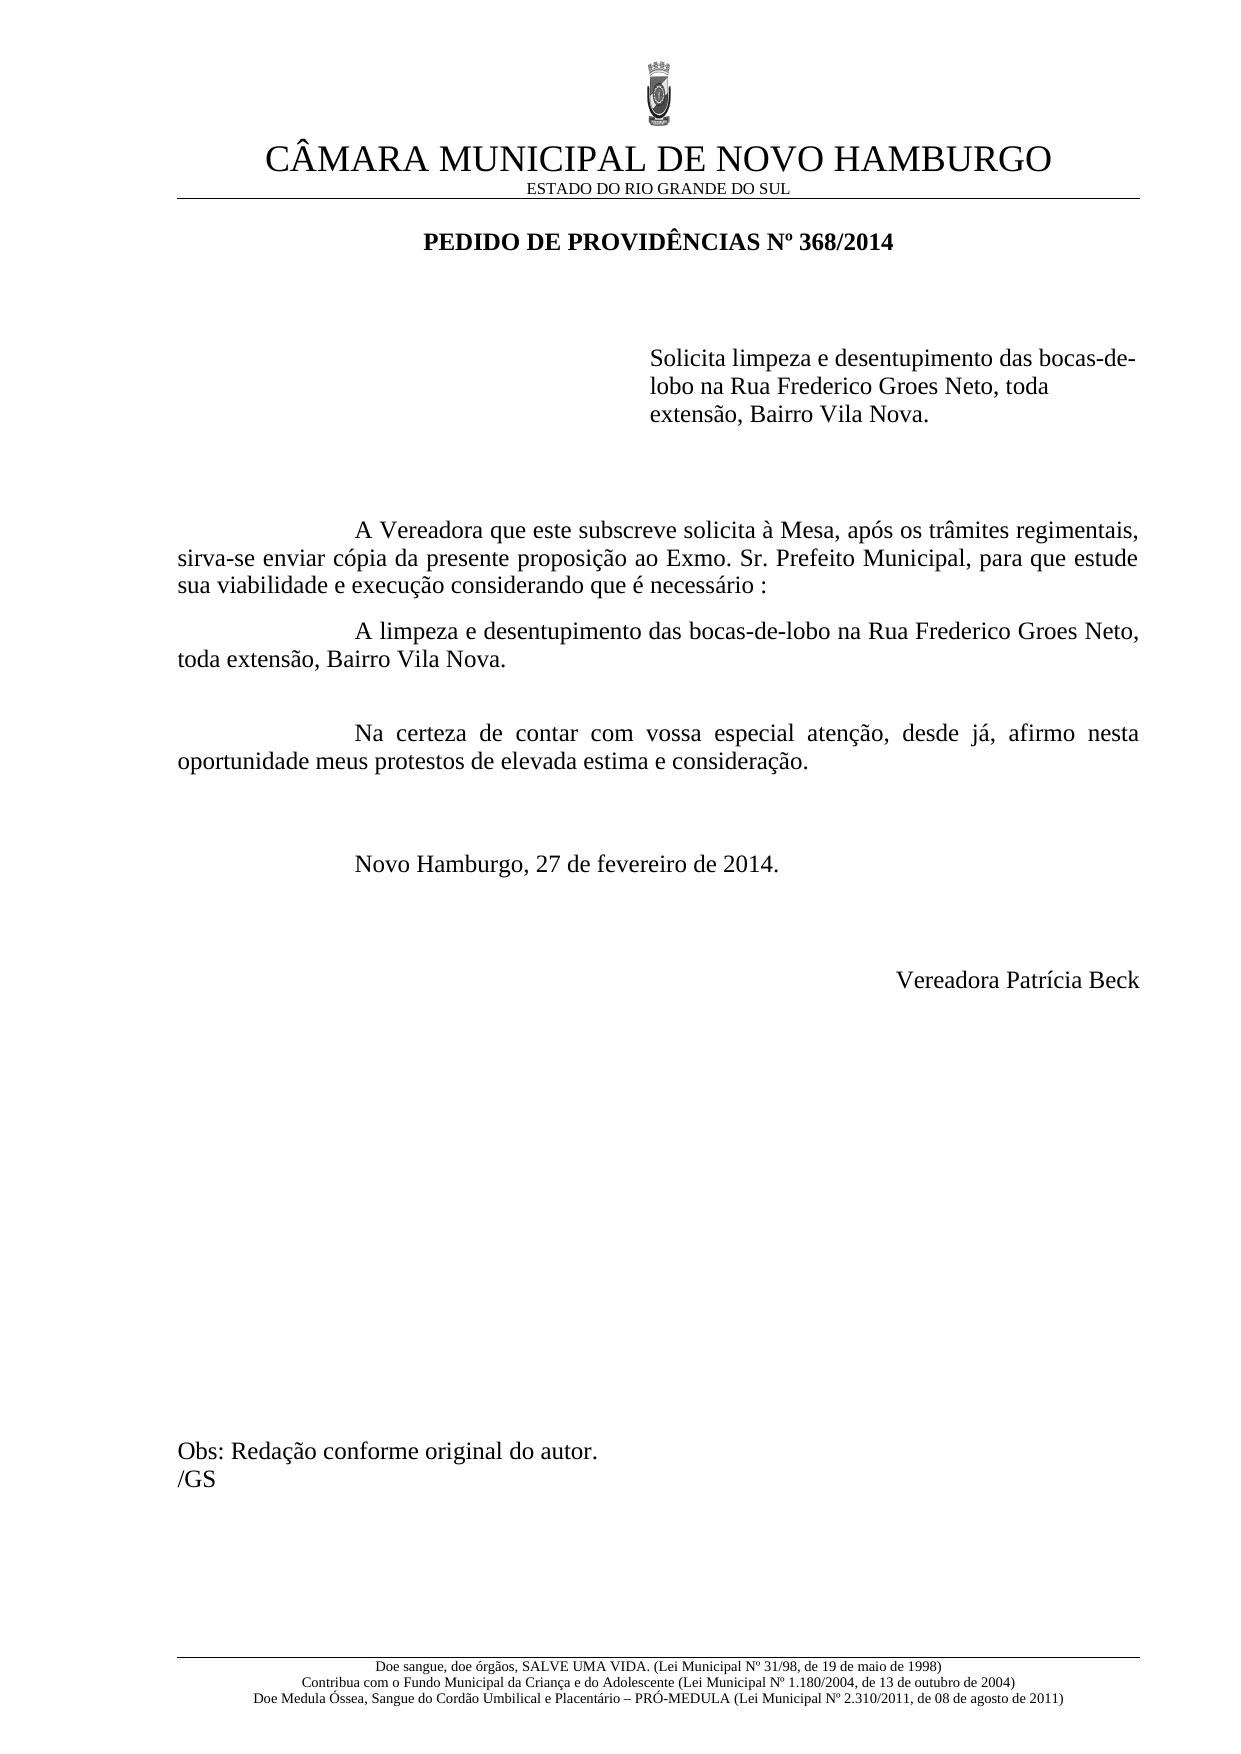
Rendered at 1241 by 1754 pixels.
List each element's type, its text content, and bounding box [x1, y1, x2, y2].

text A limpeza e desentupimento das bocas-de-lobo na Rua Frederico Groes Neto, toda extensão, Bairro Vila Nova. [177, 617, 1140, 672]
text PEDIDO DE PROVIDÊNCIAS Nº 368/2014 [177, 228, 1140, 256]
text Solicita limpeza e desentupimento das bocas-de-lobo na Rua Frederico Groes Neto, toda extensão, Bairro Vila Nova. [649, 344, 1140, 428]
text /GS [177, 1465, 1140, 1492]
text Vereadora Patrícia Beck [649, 966, 1140, 994]
text Novo Hamburgo, 27 de fevereiro de 2014. [177, 850, 1140, 877]
text Obs: Redação conforme original do autor. [177, 1437, 1140, 1465]
text Na certeza de contar com vossa especial atenção, desde já, afirmo nesta oportunidade meus protestos de elevada estima e consideração. [177, 719, 1140, 775]
text A Vereadora que este subscreve solicita à Mesa, após os trâmites regimentais, sirva-se enviar cópia da presente proposição ao Exmo. Sr. Prefeito Municipal, para que estude sua viabilidade e execução considerando que é necessário : [177, 516, 1140, 599]
